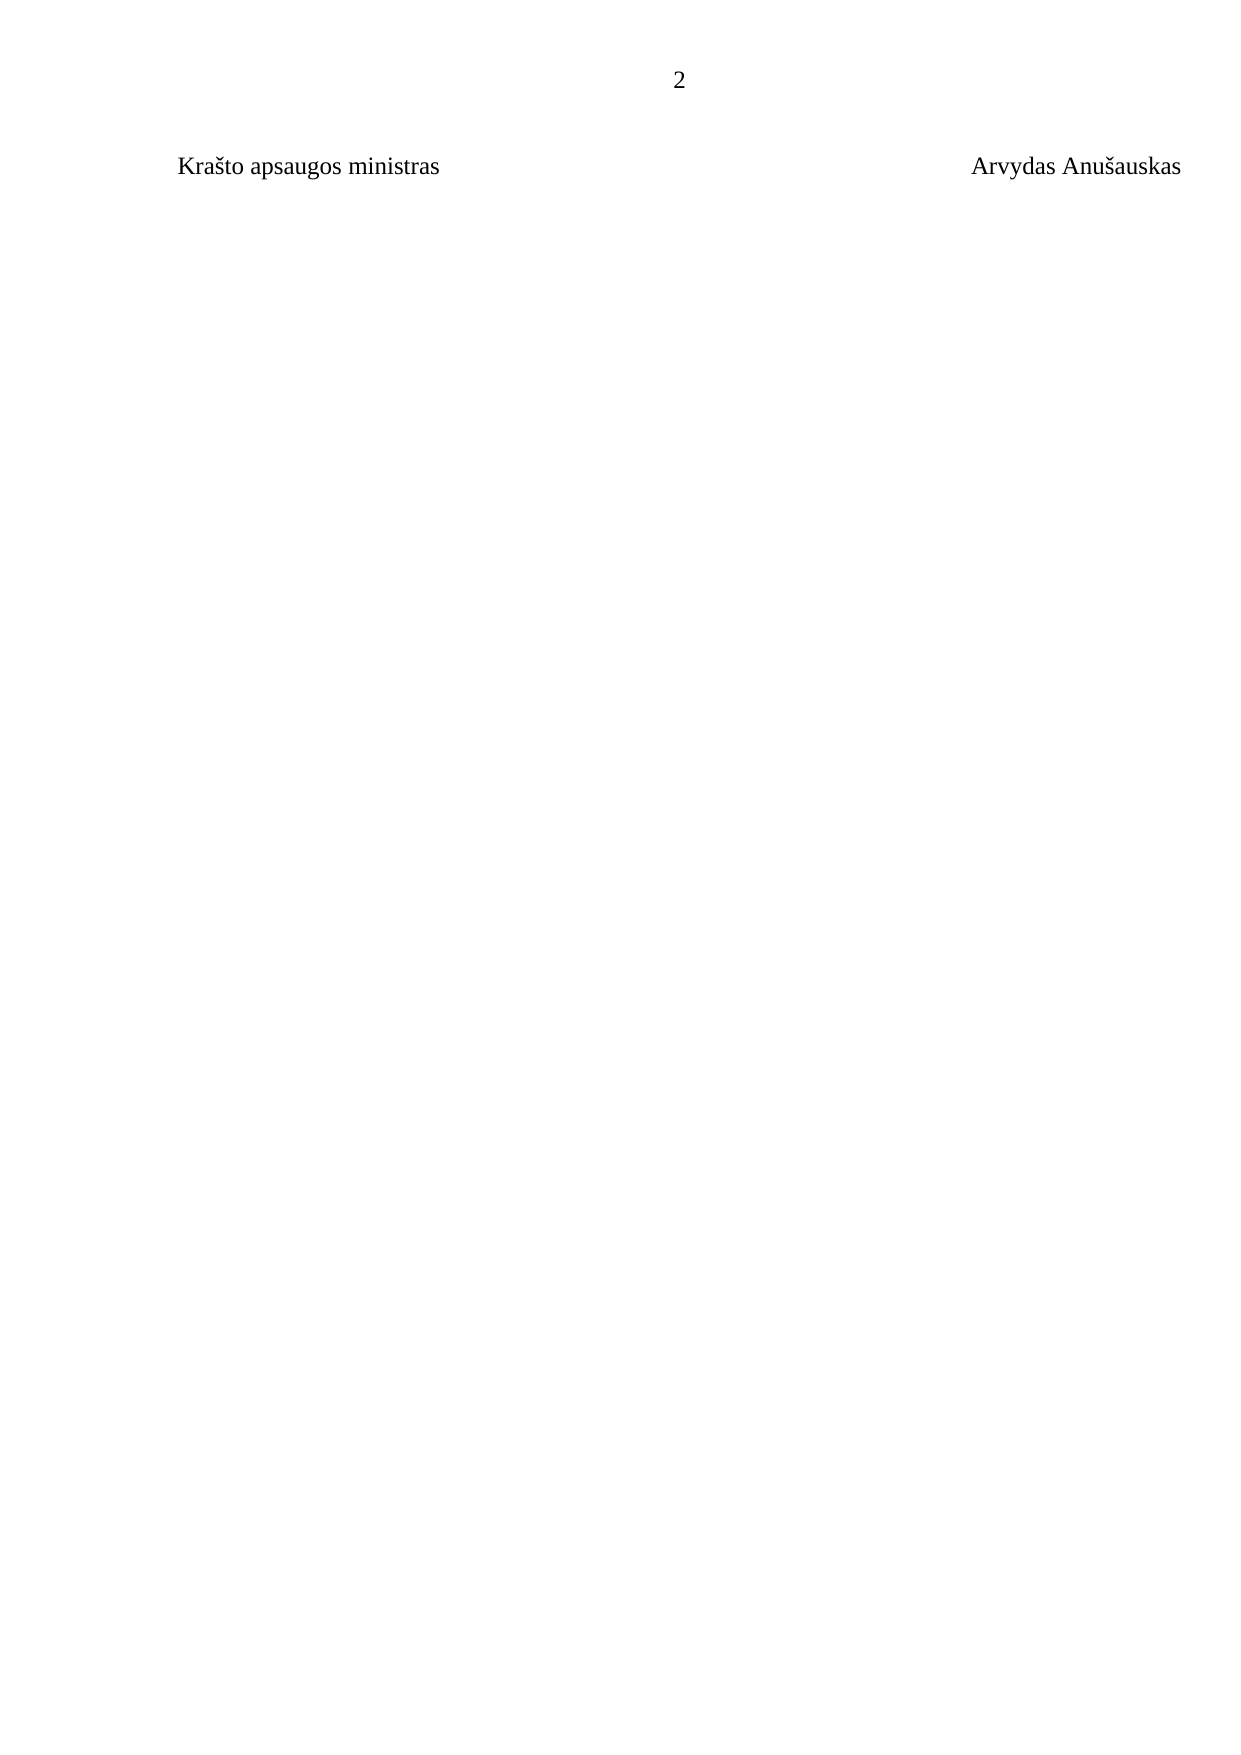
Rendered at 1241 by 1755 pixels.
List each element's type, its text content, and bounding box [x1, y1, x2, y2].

text Krašto apsaugos ministras Arvydas Anušauskas [177, 151, 1181, 180]
